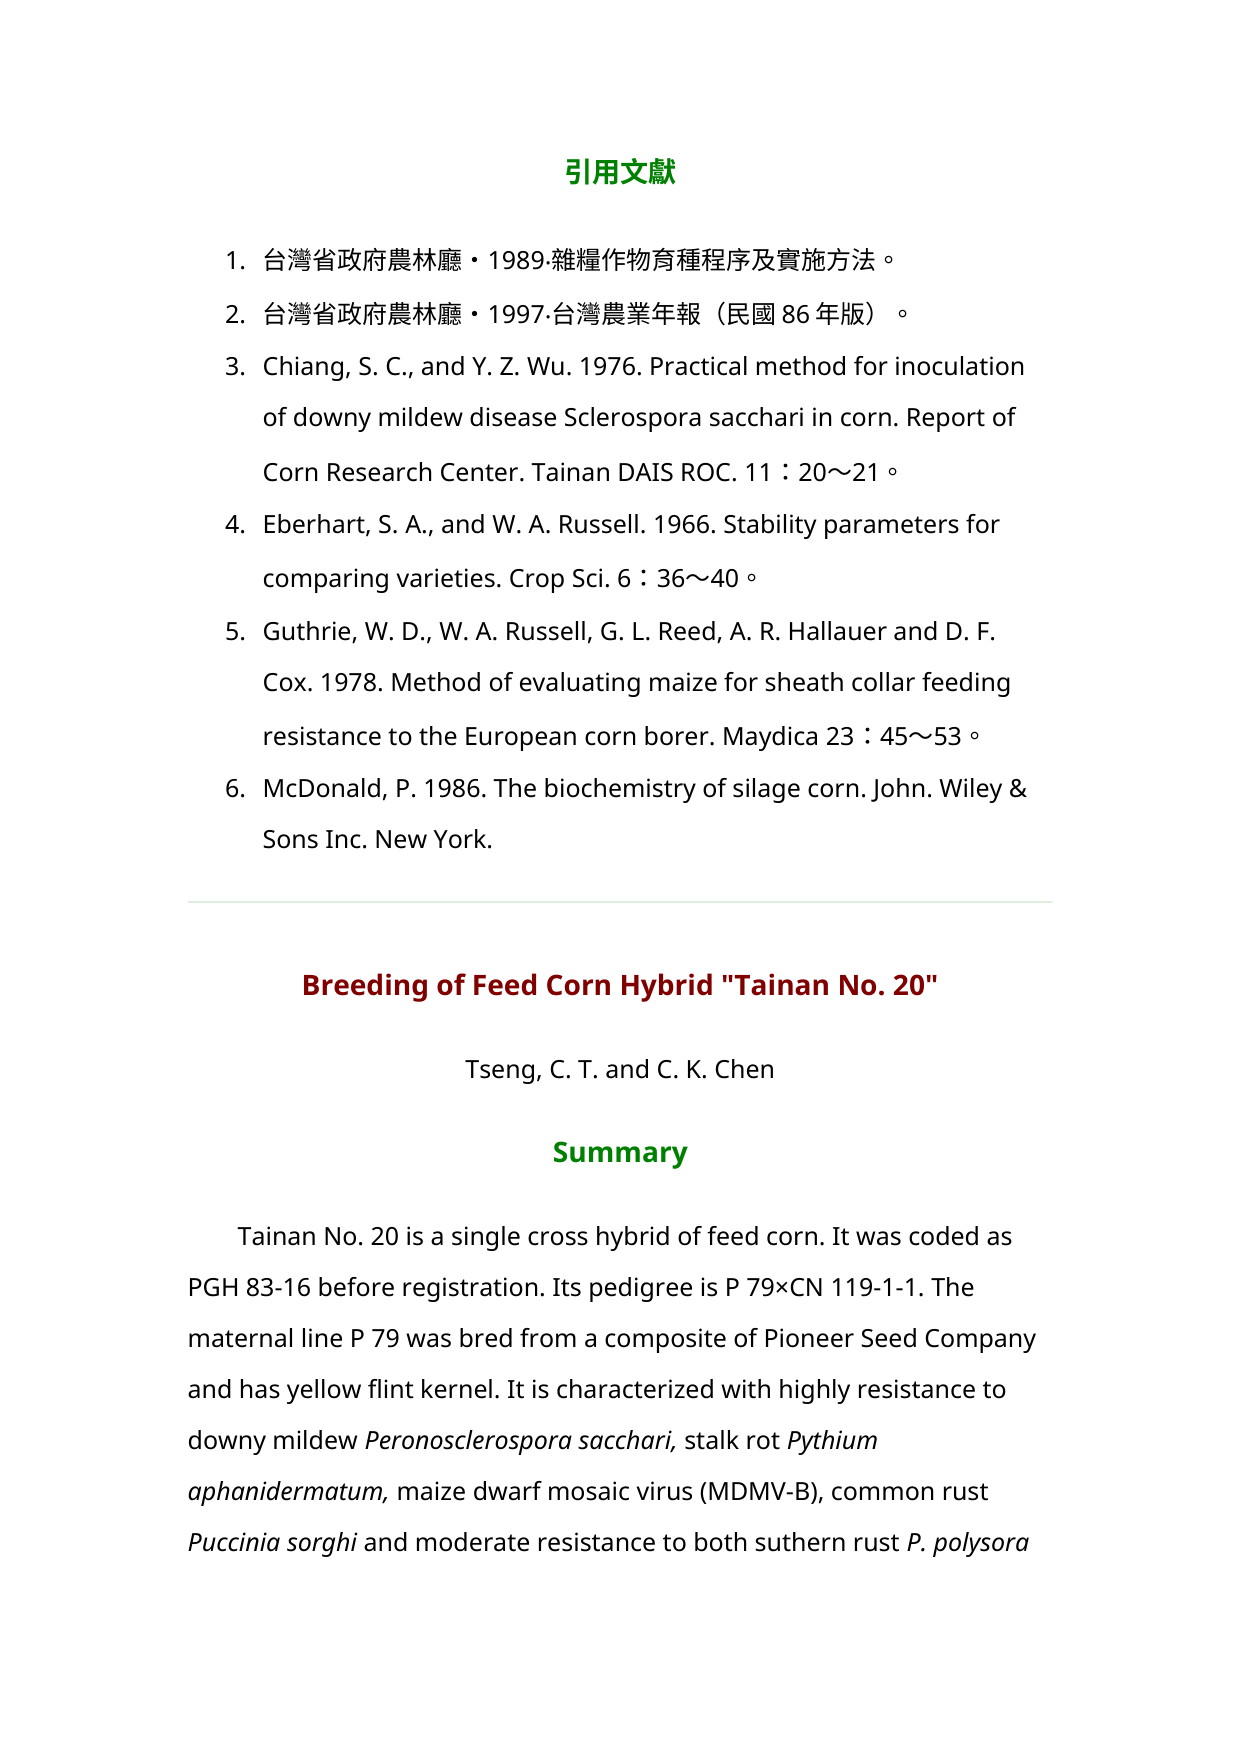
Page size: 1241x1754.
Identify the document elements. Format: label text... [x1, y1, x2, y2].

list 台灣省政府農林廳‧1997‧台灣農業年報（民國86年版）。 [225, 294, 1053, 331]
list 台灣省政府農林廳‧1989‧雜糧作物育種程序及實施方法。 [225, 240, 1053, 276]
text Tainan No. 20 is a single cross hybrid of feed corn. It was coded as PGH 83-16 before registration. Its pedigree is P 79×CN 119-1-1. The maternal line P 79 was bred from a composite of Pioneer Seed Company and has yellow flint kernel. It is characterized with highly resistance to downy mildew Peronosclerospora sacchari, stalk rot Pythium aphanidermatum, maize dwarf mosaic virus (MDMV-B), common rust Puccinia sorghi and moderate resistance to both suthern rust P. polysora [187, 1219, 1053, 1559]
list McDonald, P. 1986. The biochemistry of silage corn. John. Wiley & Sons Inc. New York. [225, 771, 1053, 856]
list Chiang, S. C., and Y. Z. Wu. 1976. Practical method for inoculation of downy mildew disease Sclerospora sacchari in corn. Report of Corn Research Center. Tainan DAIS ROC. 11：20～21。 [225, 349, 1053, 488]
list Guthrie, W. D., W. A. Russell, G. L. Reed, A. R. Hallauer and D. F. Cox. 1978. Method of evaluating maize for sheath collar feeding resistance to the European corn borer. Maydica 23：45～53。 [225, 613, 1053, 753]
text Summary [187, 1132, 1053, 1170]
list Eberhart, S. A., and W. A. Russell. 1966. Stability parameters for comparing varieties. Crop Sci. 6：36～40。 [225, 507, 1053, 595]
text Tseng, C. T. and C. K. Chen [187, 1052, 1053, 1086]
text 引用文獻 [187, 150, 1053, 191]
text Breeding of Feed Corn Hybrid "Tainan No. 20" [187, 965, 1053, 1003]
